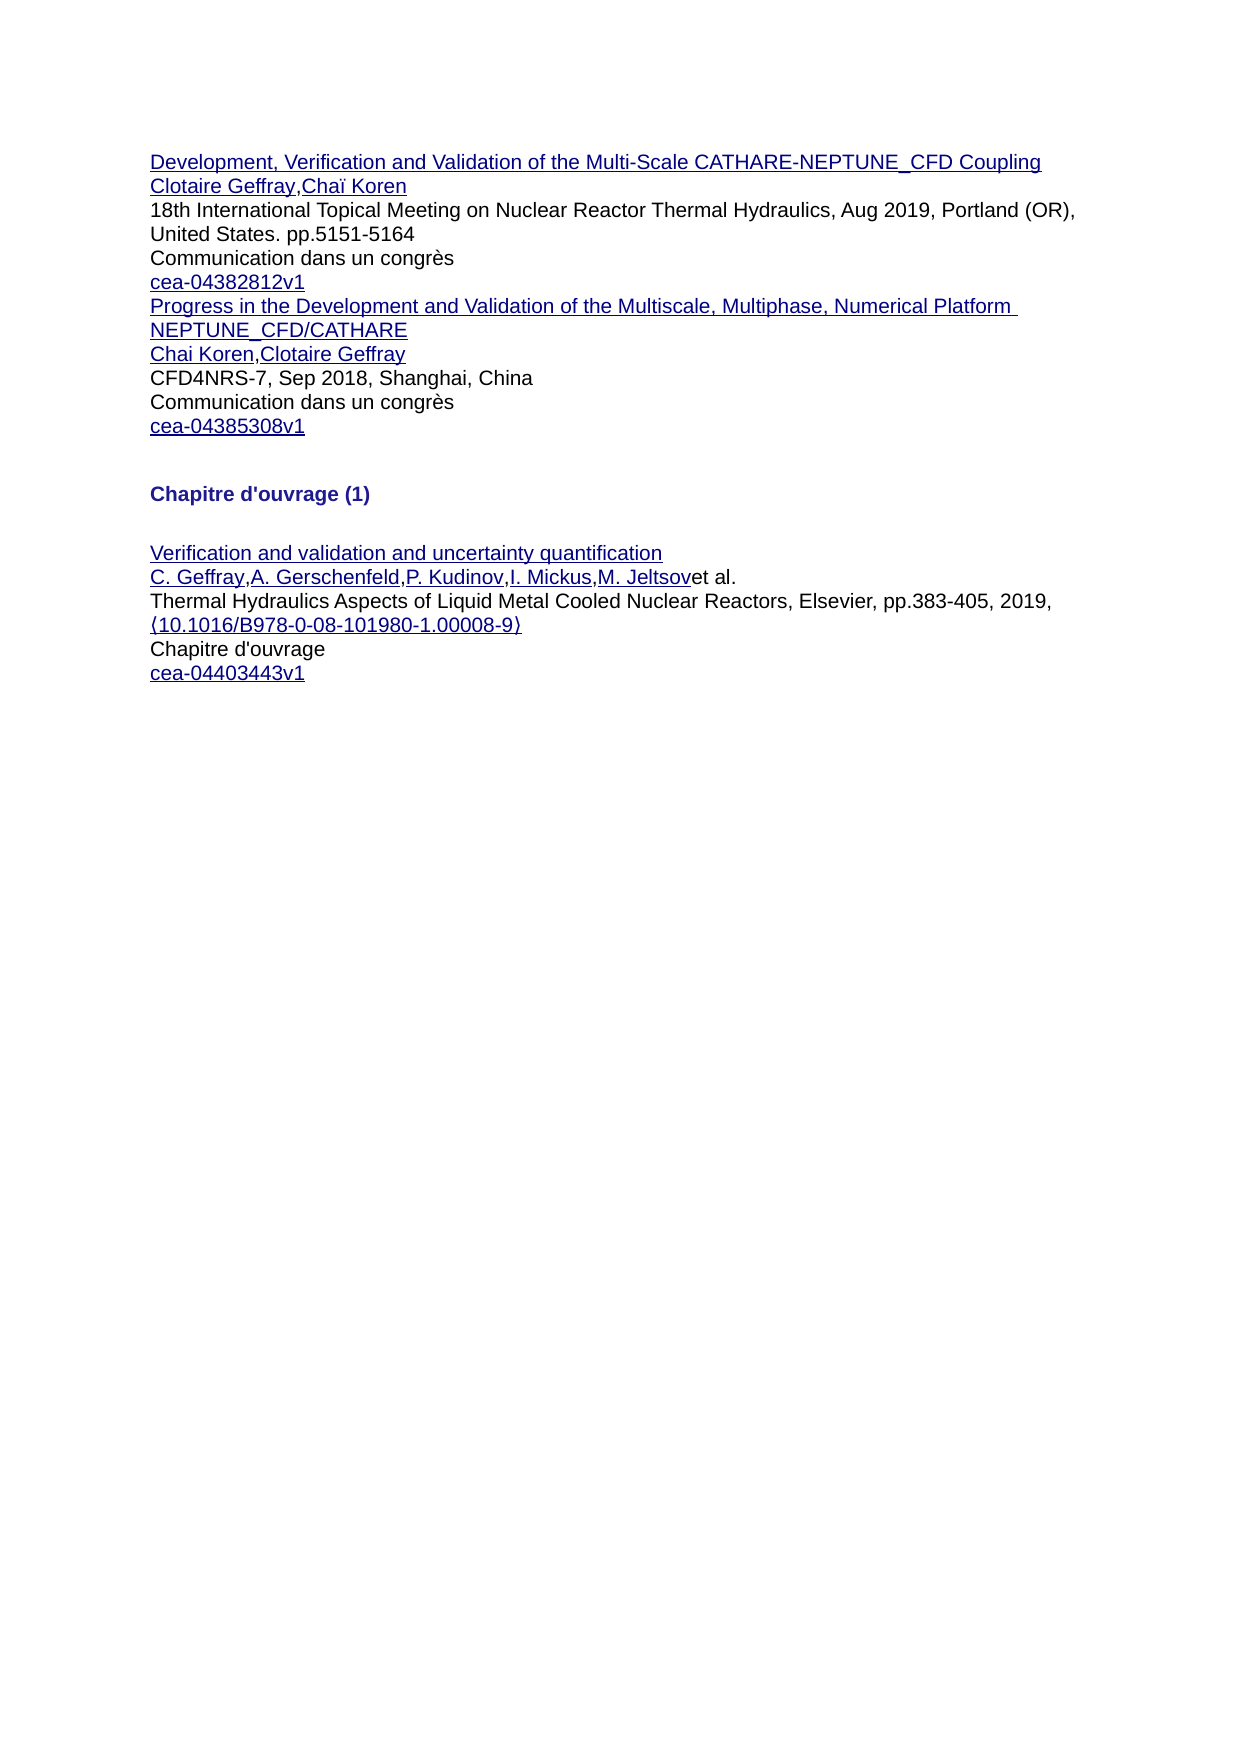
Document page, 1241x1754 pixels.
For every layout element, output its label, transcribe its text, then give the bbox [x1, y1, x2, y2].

table_cell Progress in the Development and Validation of the Multiscale, Multiphase, Numerical Platform NEPTUNE_CFD/CATHARE Chai Koren,Clotaire Geffray CFD4NRS-7, Sep 2018, Shanghai, China Communication dans un congrès cea-04385308v1 [150, 294, 1090, 437]
table_header Verification and validation and uncertainty quantification C. Geffray,A. Gerschenfeld,P. Kudinov,I. Mickus,M. Jeltsovet al. Thermal Hydraulics Aspects of Liquid Metal Cooled Nuclear Reactors, Elsevier, pp.383-405, 2019, ⟨10.1016/B978-0-08-101980-1.00008-9⟩ Chapitre d'ouvrage cea-04403443v1 [150, 541, 1090, 684]
table_cell Development, Verification and Validation of the Multi-Scale CATHARE-NEPTUNE_CFD Coupling Clotaire Geffray,Chaï Koren 18th International Topical Meeting on Nuclear Reactor Thermal Hydraulics, Aug 2019, Portland (OR), United States. pp.5151-5164 Communication dans un congrès cea-04382812v1 [150, 150, 1090, 294]
subtitle Chapitre d'ouvrage (1) [150, 482, 1090, 506]
